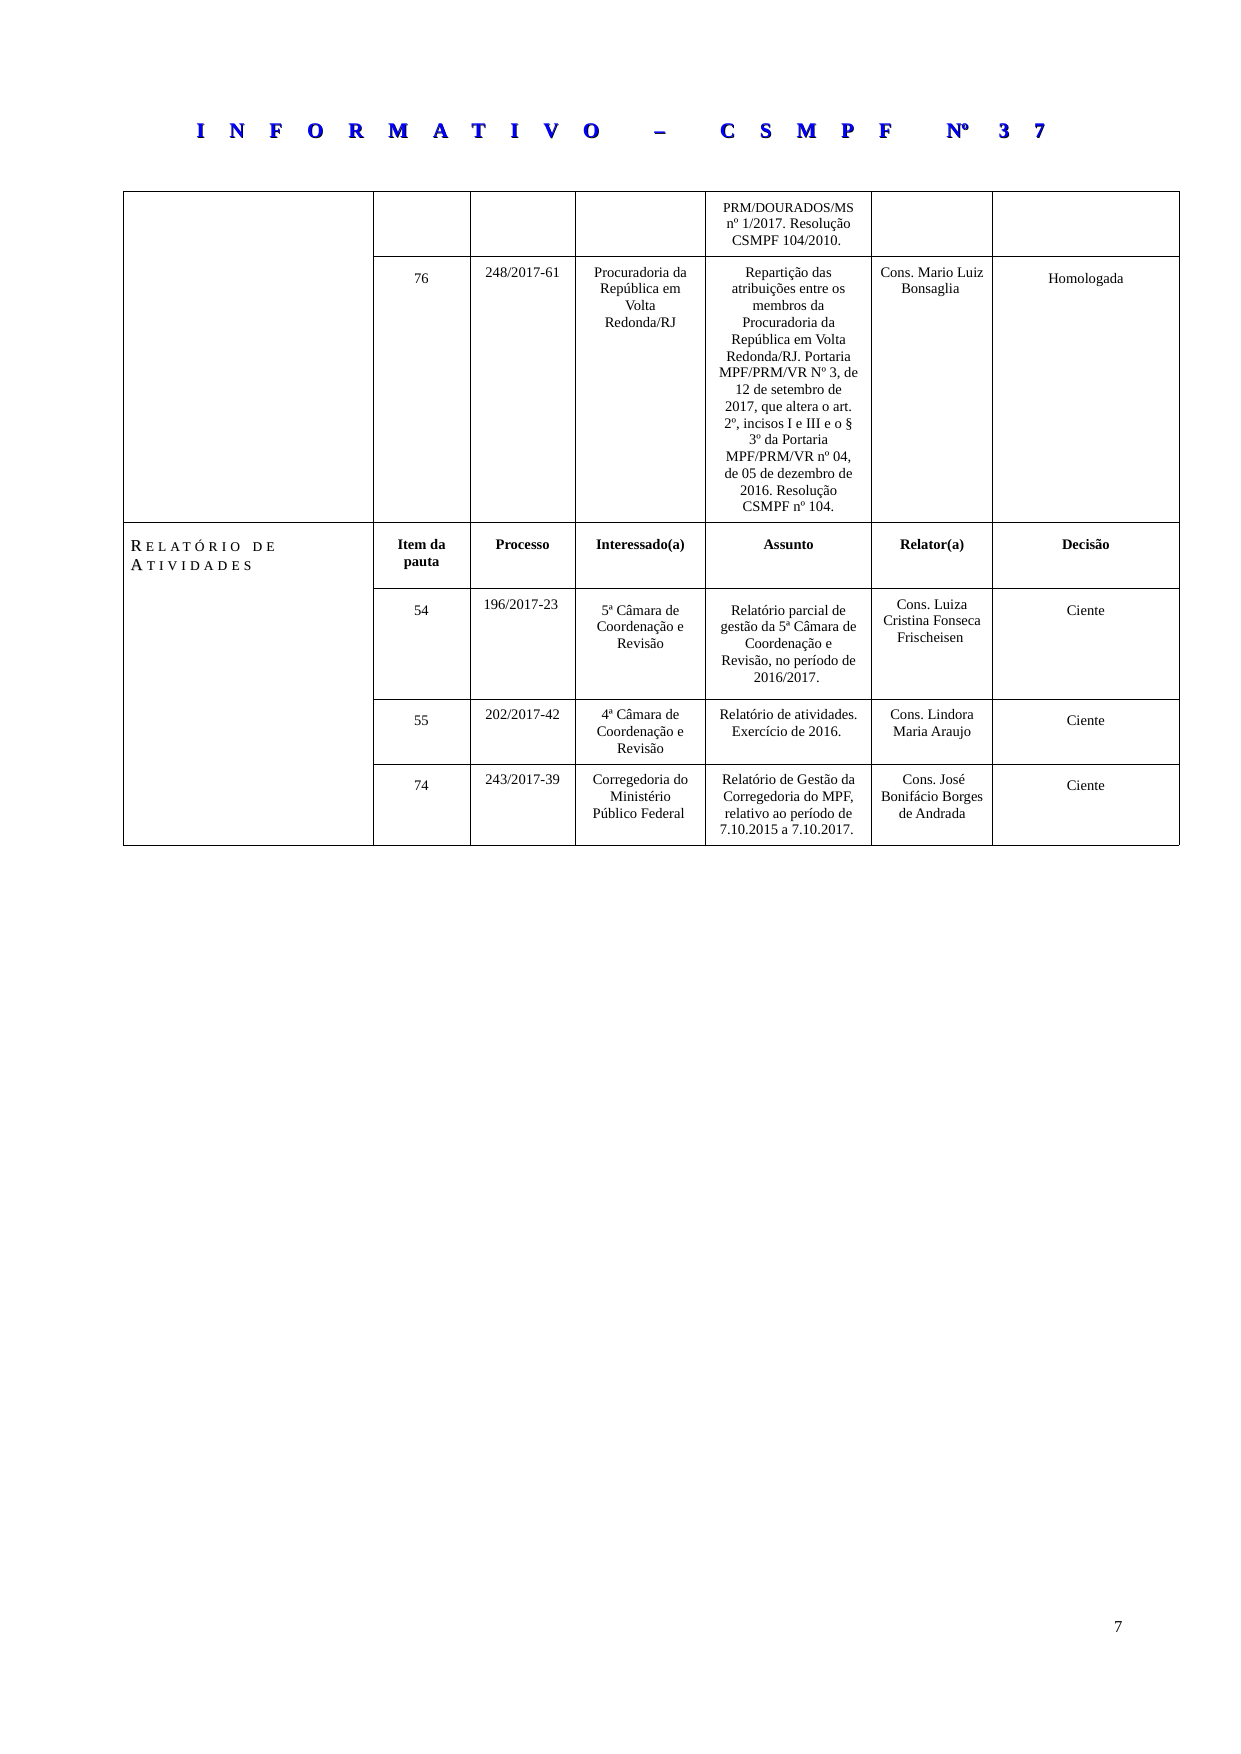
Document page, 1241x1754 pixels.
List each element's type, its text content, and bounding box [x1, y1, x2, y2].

table_cell Cons. Lindora Maria Araujo [872, 700, 992, 763]
table_cell 243/2017-39 [471, 765, 575, 845]
table_cell Corregedoria do Ministério Público Federal [576, 765, 705, 845]
table_cell 54 [374, 589, 470, 698]
table_cell 55 [374, 700, 470, 763]
table_cell 248/2017-61 [471, 257, 575, 522]
table_cell 74 [374, 765, 470, 845]
table_cell Repartição das atribuições entre os membros da Procuradoria da República em Volta Redonda/RJ. Portaria MPF/PRM/VR Nº 3, de 12 de setembro de 2017, que altera o art. 2º, incisos I e III e o § 3º da Portaria MPF/PRM/VR nº 04, de 05 de dezembro de 2016. Resolução CSMPF nº 104. [706, 257, 871, 522]
table_cell [374, 192, 470, 256]
table_cell PRM/DOURADOS/MS nº 1/2017. Resolução CSMPF 104/2010. [706, 192, 871, 256]
table_cell Processo [471, 523, 575, 588]
table_cell 76 [374, 257, 470, 522]
table_cell Cons. Mario Luiz Bonsaglia [872, 257, 992, 522]
table_cell Decisão [993, 523, 1179, 588]
table_cell Cons. Luiza Cristina Fonseca Frischeisen [872, 589, 992, 698]
table_cell Relator(a) [872, 523, 992, 588]
table_cell Assunto [706, 523, 871, 588]
table_cell [993, 192, 1179, 256]
table_cell Procuradoria da República em Volta Redonda/RJ [576, 257, 705, 522]
table_cell Item da pauta [374, 523, 470, 588]
table_cell Homologada [993, 257, 1179, 522]
table_cell 5ª Câmara de Coordenação e Revisão [576, 589, 705, 698]
table_cell Relatório de Atividades [124, 523, 373, 845]
table_cell Cons. José Bonifácio Borges de Andrada [872, 765, 992, 845]
table_cell [471, 192, 575, 256]
table_cell 196/2017-23 [471, 589, 575, 698]
table_cell [576, 192, 705, 256]
table_cell Relatório de atividades. Exercício de 2016. [706, 700, 871, 763]
table_cell Ciente [993, 700, 1179, 763]
table_cell 4ª Câmara de Coordenação e Revisão [576, 700, 705, 763]
table_cell Relatório de Gestão da Corregedoria do MPF, relativo ao período de 7.10.2015 a 7.10.2017. [706, 765, 871, 845]
table_cell Interessado(a) [576, 523, 705, 588]
table_cell Ciente [993, 589, 1179, 698]
table_cell Relatório parcial de gestão da 5ª Câmara de Coordenação e Revisão, no período de 2016/2017. [706, 589, 871, 698]
table_cell [872, 192, 992, 256]
table_cell Ciente [993, 765, 1179, 845]
table_cell 202/2017-42 [471, 700, 575, 763]
table_cell [124, 192, 373, 522]
